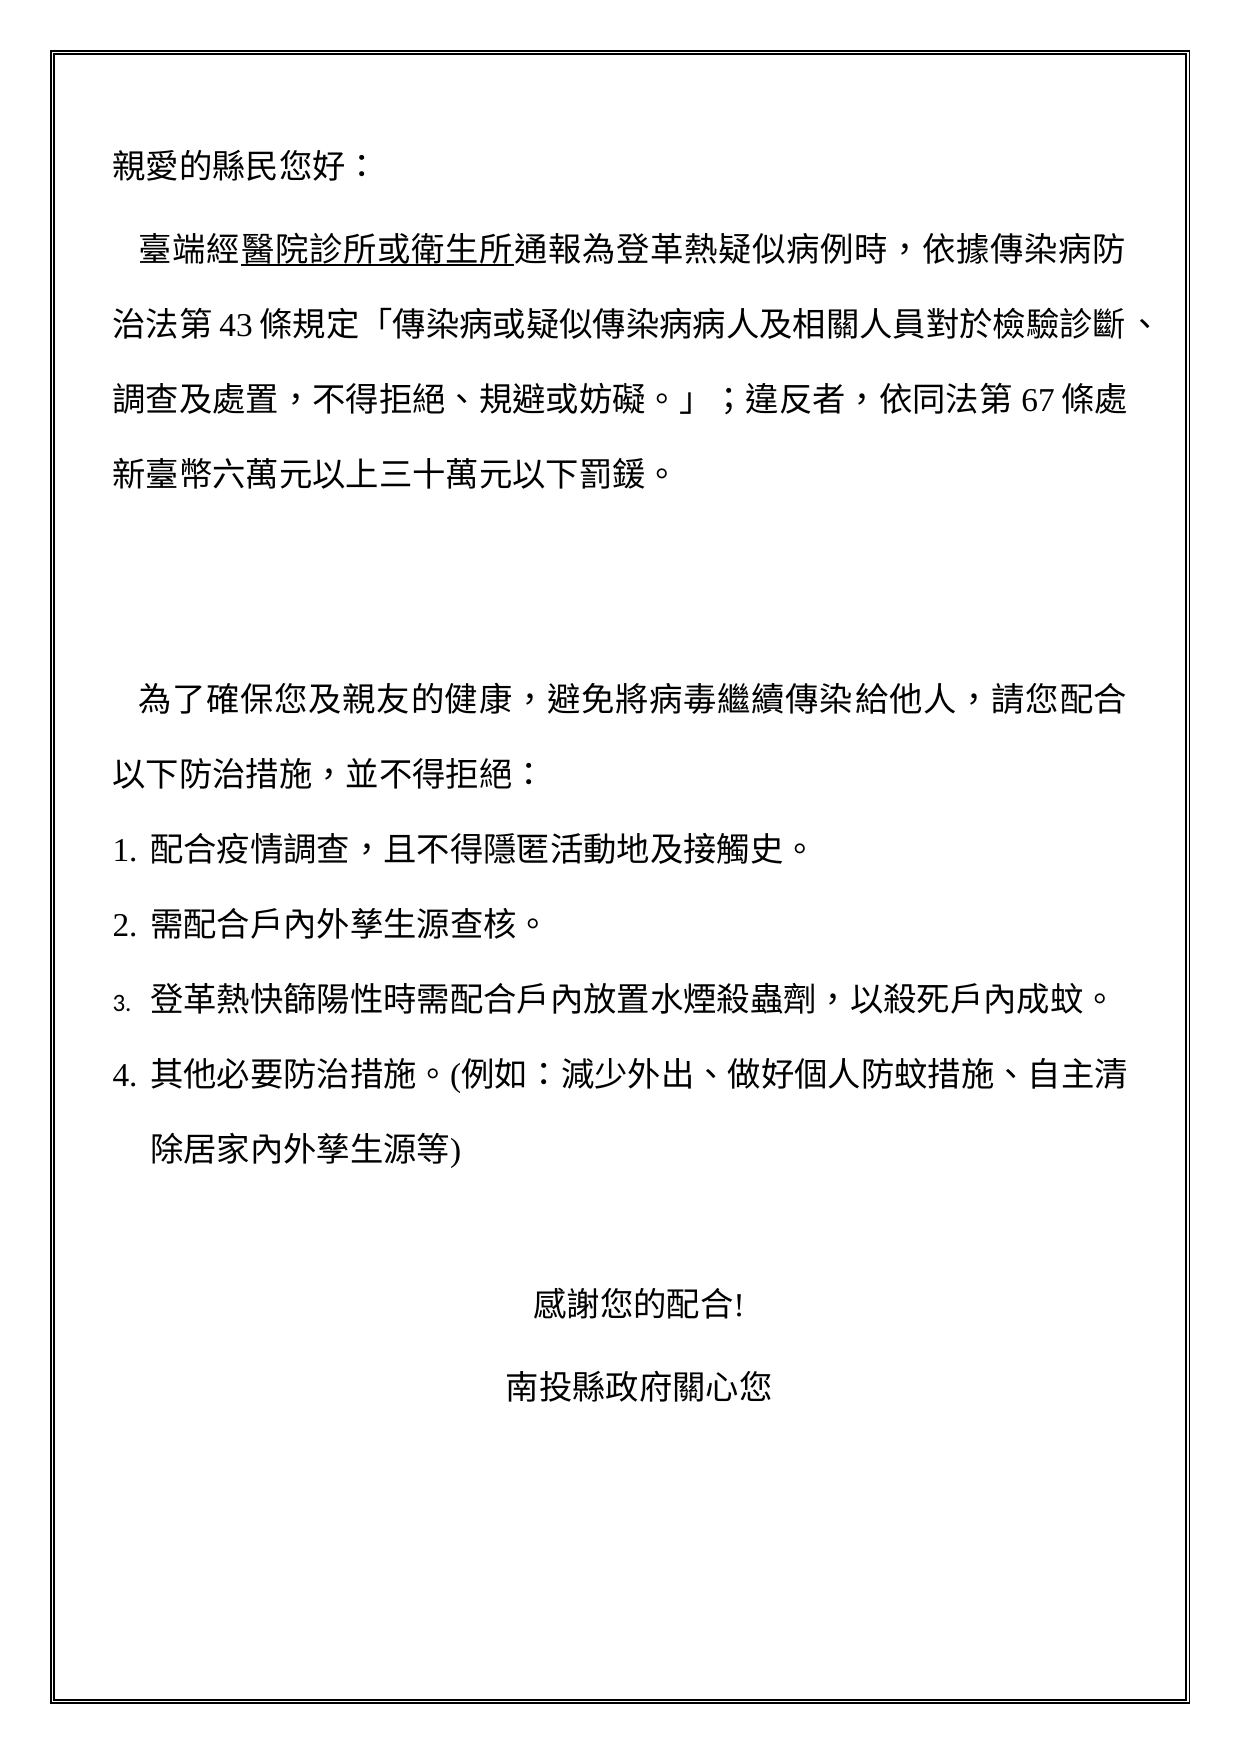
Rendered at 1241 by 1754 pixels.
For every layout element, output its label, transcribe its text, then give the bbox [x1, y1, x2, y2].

list 其他必要防治措施。(例如：減少外出、做好個人防蚊措施、自主清除居家內外孳生源等) [112, 1034, 1128, 1184]
text 為了確保您及親友的健康，避免將病毒繼續傳染給他人，請您配合以下防治措施，並不得拒絕： [83, 659, 1128, 809]
text 親愛的縣民您好： [112, 127, 1128, 202]
list 南投縣政府關心您 [150, 1347, 1128, 1422]
list 需配合戶內外孳生源查核。 [112, 884, 1128, 959]
list 配合疫情調查，且不得隱匿活動地及接觸史。 [112, 809, 1128, 884]
list 登革熱快篩陽性時需配合戶內放置水煙殺蟲劑，以殺死戶內成蚊。 [112, 959, 1128, 1034]
list 感謝您的配合! [150, 1265, 1128, 1340]
text 臺端經醫院診所或衛生所通報為登革熱疑似病例時，依據傳染病防治法第43條規定「傳染病或疑似傳染病病人及相關人員對於檢驗診斷、調查及處置，不得拒絕、規避或妨礙。」；違反者，依同法第67條處新臺幣六萬元以上三十萬元以下罰鍰。 [83, 209, 1128, 509]
